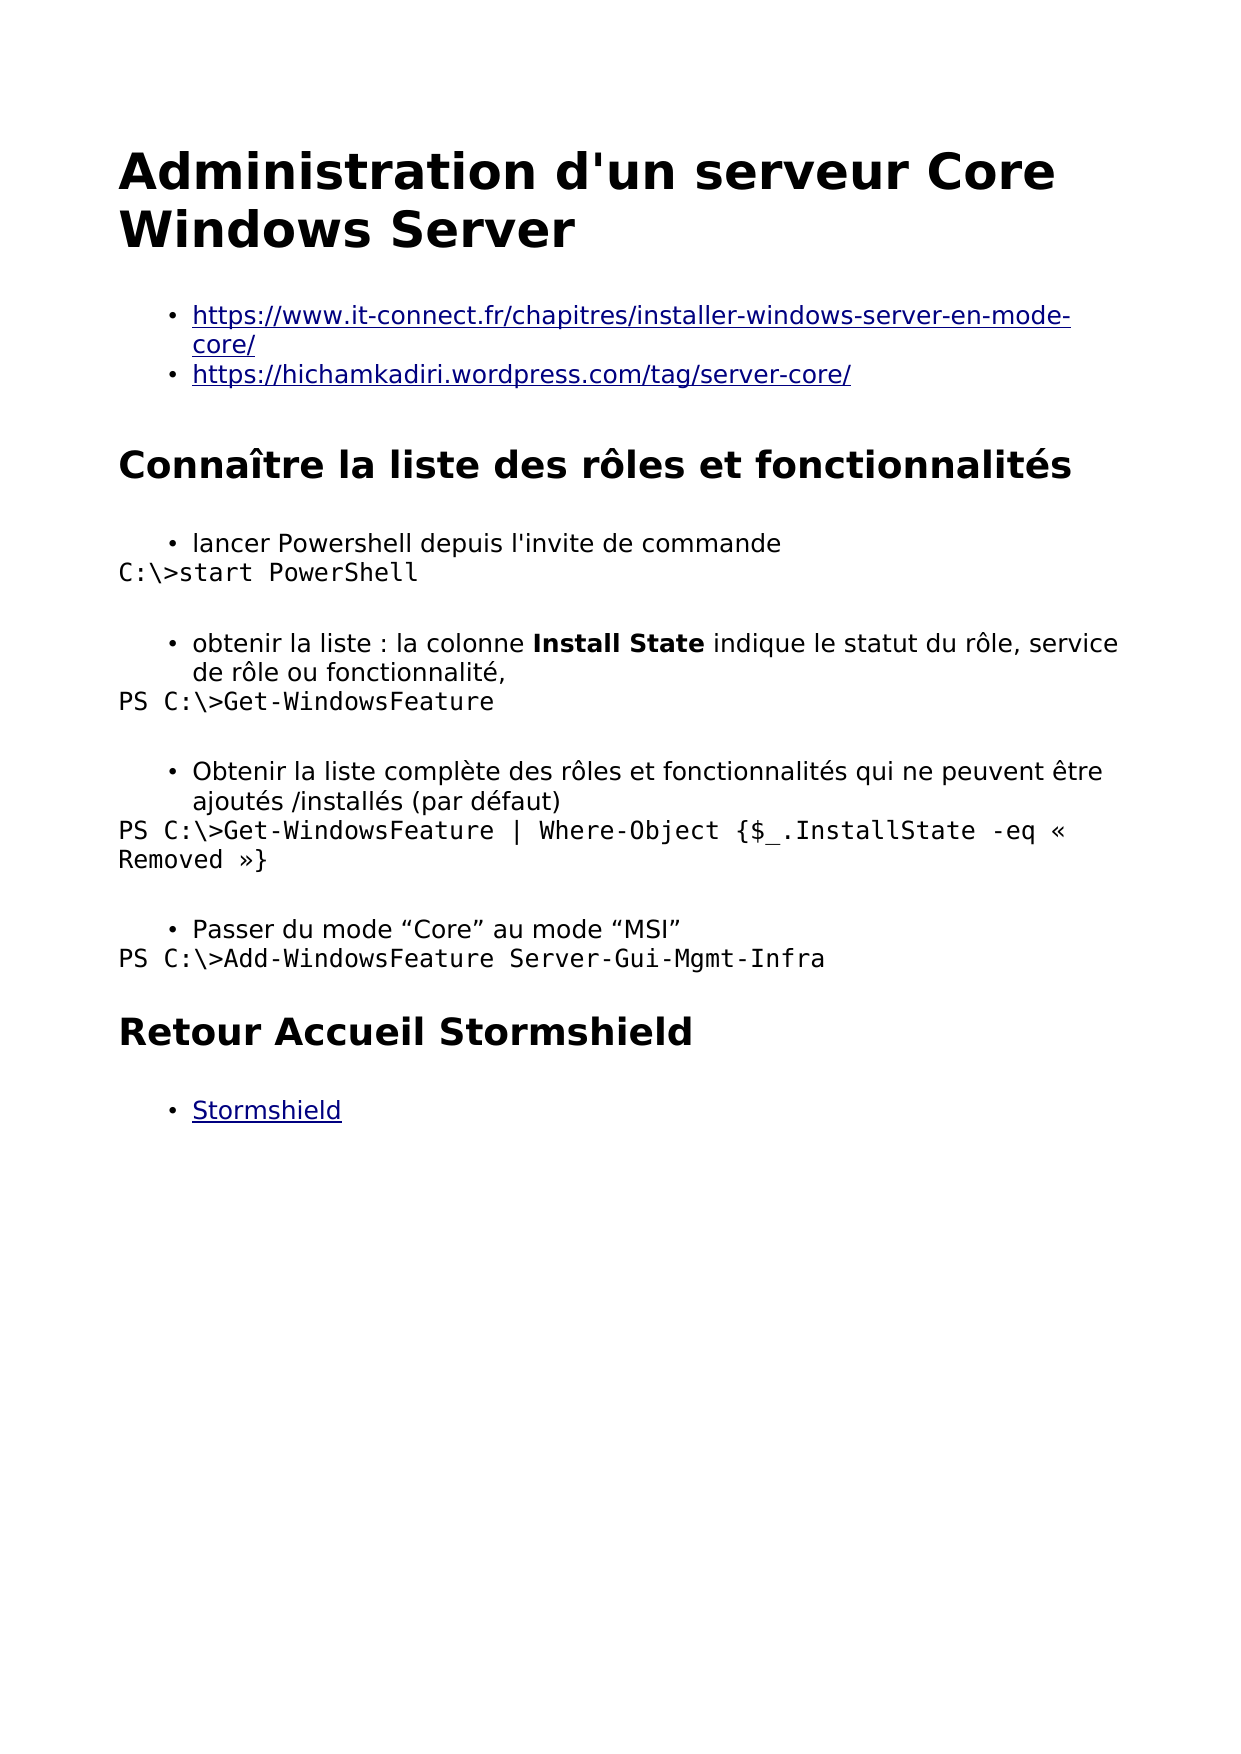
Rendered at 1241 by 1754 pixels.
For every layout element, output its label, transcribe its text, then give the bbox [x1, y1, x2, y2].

list https://www.it-connect.fr/chapitres/installer-windows-server-en-mode-core/ [177, 302, 1122, 360]
list Obtenir la liste complète des rôles et fonctionnalités qui ne peuvent être ajoutés /installés (par défaut) [177, 757, 1122, 816]
text C:\>start PowerShell [118, 558, 1122, 587]
text PS C:\>Get-WindowsFeature | Where-Object {$_.InstallState -eq « Removed »} [118, 816, 1122, 874]
list Stormshield [177, 1096, 1122, 1125]
subtitle Administration d'un serveur Core Windows Server [118, 143, 1122, 259]
text PS C:\>Add-WindowsFeature Server-Gui-Mgmt-Infra [118, 944, 1122, 974]
subtitle Connaître la liste des rôles et fonctionnalités [118, 443, 1122, 487]
subtitle Retour Accueil Stormshield [118, 1011, 1122, 1054]
list Passer du mode “Core” au mode “MSI” [177, 915, 1122, 944]
list https://hichamkadiri.wordpress.com/tag/server-core/ [177, 360, 1122, 389]
list lancer Powershell depuis l'invite de commande [177, 529, 1122, 558]
list obtenir la liste : la colonne Install State indique le statut du rôle, service de rôle ou fonctionnalité, [177, 629, 1122, 687]
text PS C:\>Get-WindowsFeature [118, 687, 1122, 716]
